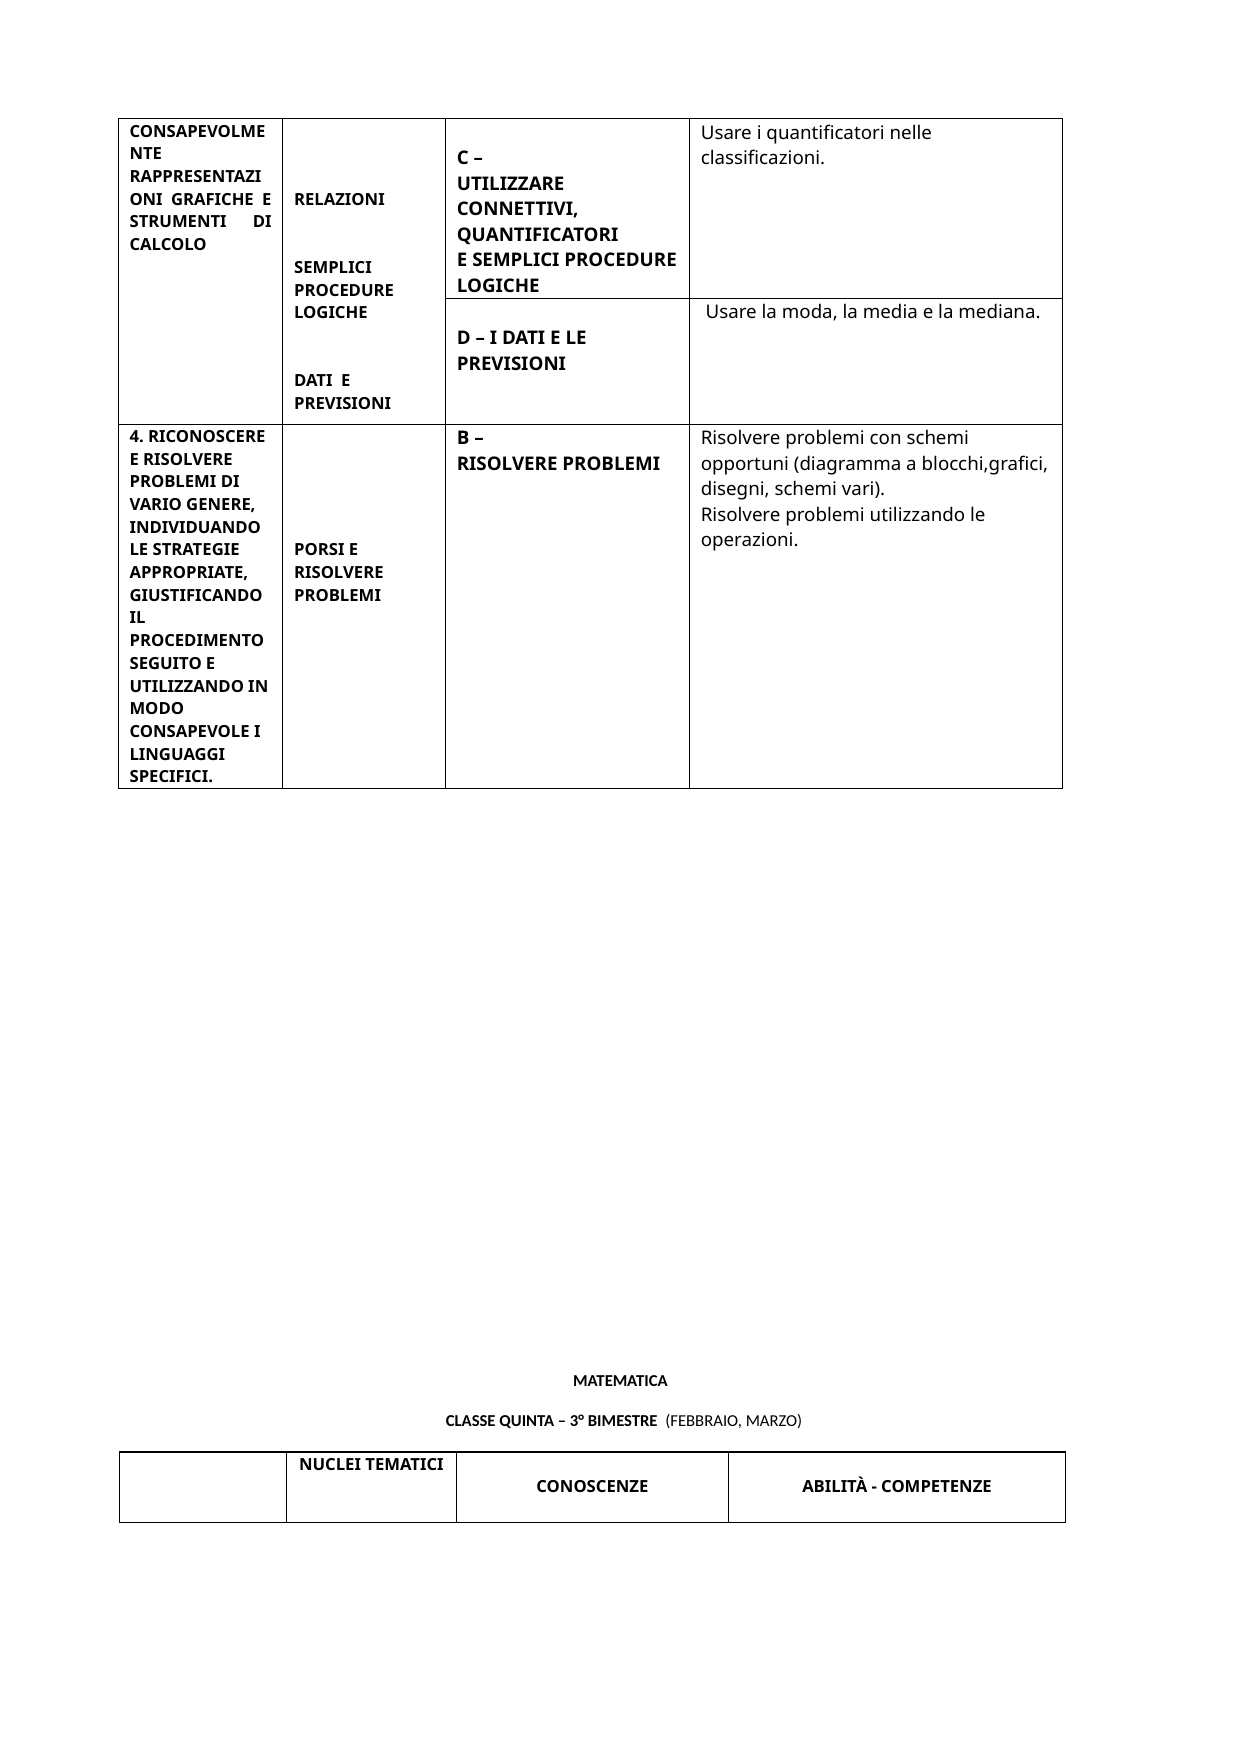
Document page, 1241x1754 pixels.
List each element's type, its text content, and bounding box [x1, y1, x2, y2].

table_header [120, 1453, 286, 1522]
table_header relazioni SEMPLICI PROCEDURE LOGICHE DATI E PREVISIONI [283, 119, 445, 423]
table_header nuclei tematici [287, 1453, 456, 1522]
table_cell B – risolvere problemi [446, 425, 689, 788]
table_cell Usare i quantificatori nelle classificazioni. [690, 119, 1062, 298]
table_header abilità - competenze [729, 1453, 1065, 1522]
table_header consapevolmente rappresentazioni grafiche e strumenti di calcolo [119, 119, 282, 423]
table_header conoscenze [457, 1453, 728, 1522]
title matematica [118, 1370, 1122, 1390]
table_cell C – utilizzare connettivi, quantificatori e semplici procedure logiche [446, 119, 689, 298]
text classe QUINTA – 3° bimestre (febbraio, marzo) [118, 1411, 1122, 1431]
table_cell D – i dati e le previsioni [446, 299, 689, 423]
table_cell Risolvere problemi con schemi opportuni (diagramma a blocchi,grafici, disegni, schemi vari). Risolvere problemi utilizzando le operazioni. [690, 425, 1062, 788]
table_cell 4. Riconoscere e risolvere problemi di vario genere, individuando le strategie appropriate, giustificando il procedimento seguito e utilizzando in modo consapevole i linguaggi specifici. [119, 425, 282, 788]
table_cell porsi e risolvere problemi [283, 425, 445, 788]
table_cell Usare la moda, la media e la mediana. [690, 299, 1062, 423]
